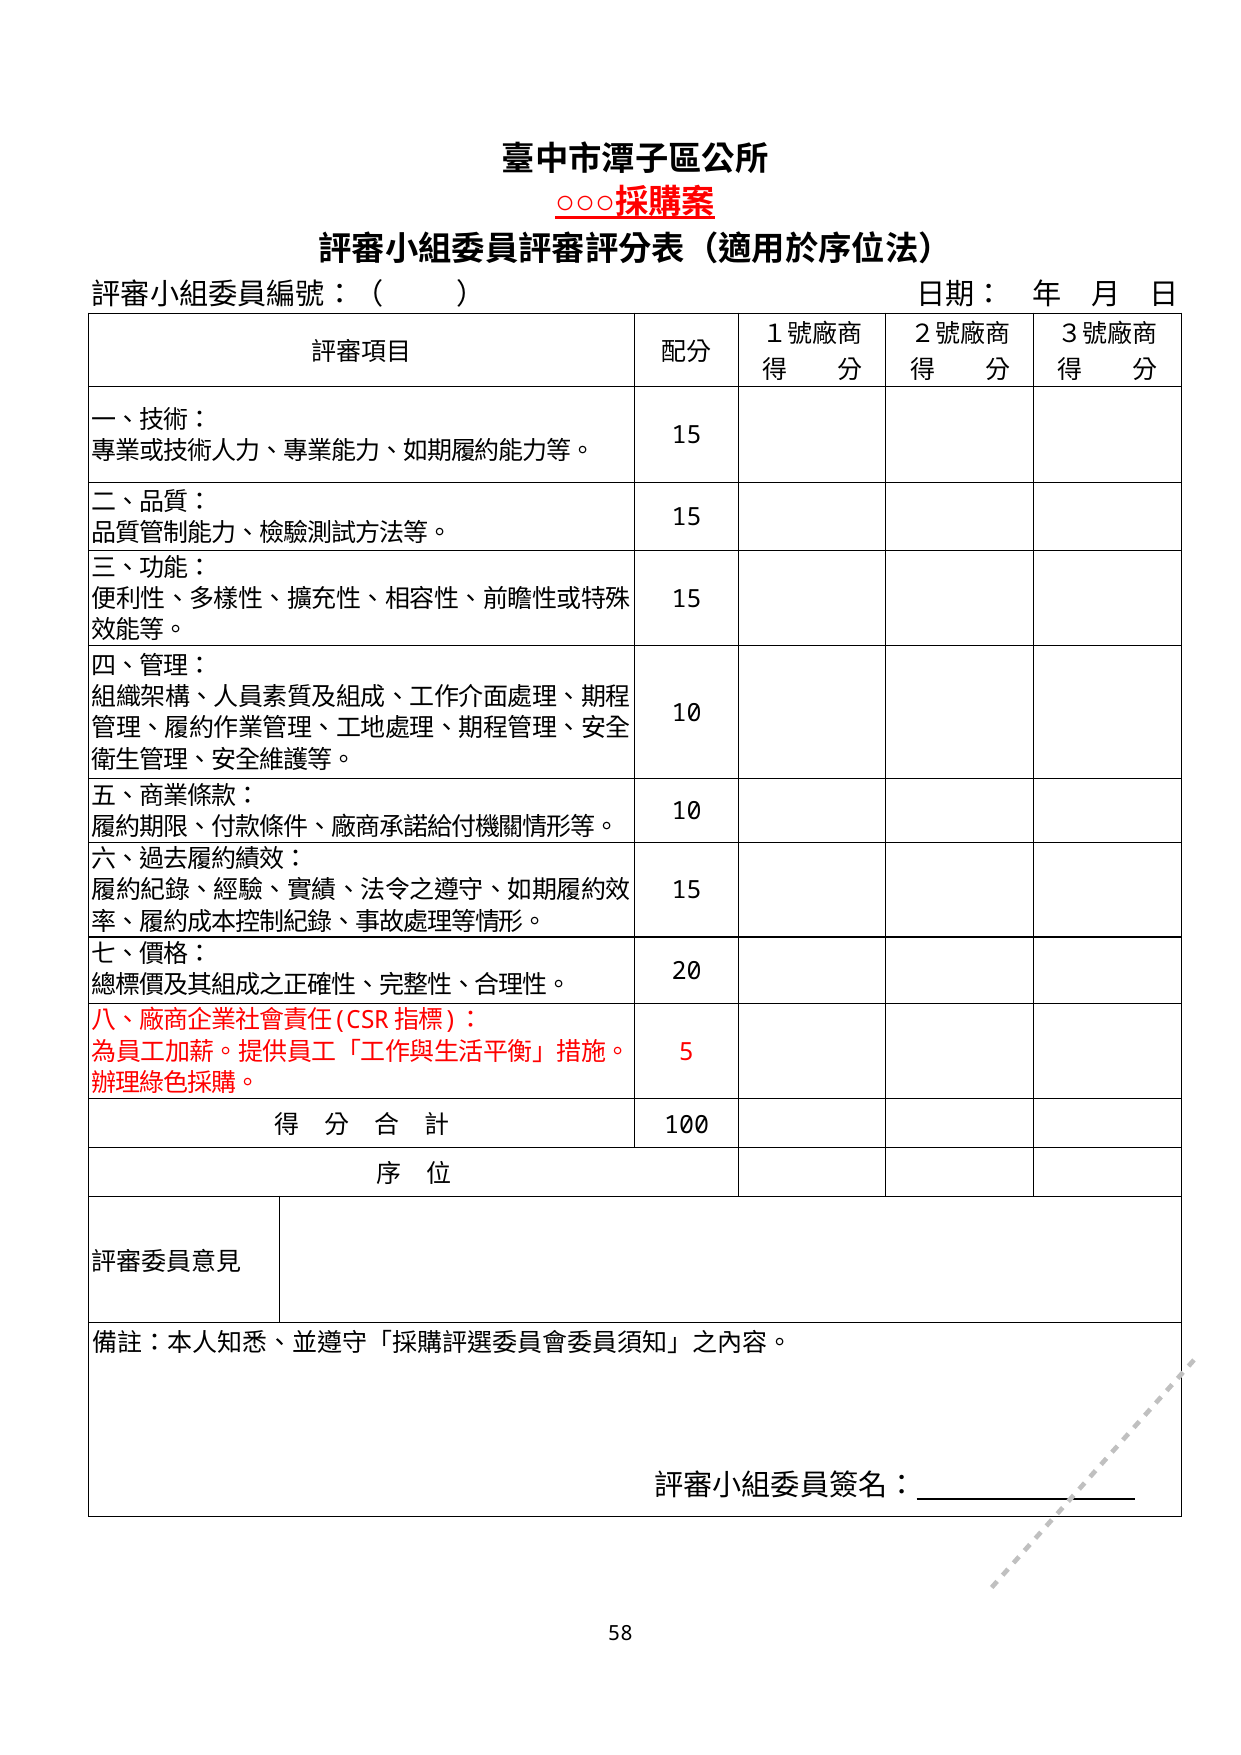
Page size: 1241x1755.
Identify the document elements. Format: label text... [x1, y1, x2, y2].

table_cell １號廠商 得 分 [739, 314, 885, 386]
table_cell 得 分 合 計 [89, 1099, 634, 1147]
table_cell [886, 387, 1033, 482]
table_cell 備註：本人知悉、並遵守「採購評選委員會委員須知」之內容。 評審小組委員簽名： [89, 1323, 1181, 1516]
table_cell 七、價格： 總標價及其組成之正確性、完整性、合理性。 [89, 938, 634, 1003]
table_cell [739, 938, 885, 1003]
table_cell [739, 551, 885, 645]
table_cell [886, 1148, 1033, 1196]
table_cell [886, 483, 1033, 550]
table_cell 二、品質： 品質管制能力、檢驗測試方法等。 [89, 483, 634, 550]
table_cell [739, 843, 885, 936]
table_cell 八、廠商企業社會責任(CSR指標)： 為員工加薪。提供員工「工作與生活平衡」措施。辦理綠色採購。 [89, 1004, 634, 1098]
table_cell 15 [635, 551, 738, 645]
table_cell [1034, 483, 1181, 550]
table_cell [886, 1004, 1033, 1098]
table_cell [739, 646, 885, 778]
table_cell 四、管理： 組織架構、人員素質及組成、工作介面處理、期程管理、履約作業管理、工地處理、期程管理、安全衛生管理、安全維護等。 [89, 646, 634, 778]
table_cell [739, 1099, 885, 1147]
table_cell 配分 [635, 314, 738, 386]
table_cell [1034, 387, 1181, 482]
table_cell 10 [635, 779, 738, 842]
table_header 臺中市潭子區公所 ○○○採購案 評審小組委員評審評分表（適用於序位法） [89, 132, 1181, 270]
table_cell [886, 779, 1033, 842]
table_cell 五、商業條款： 履約期限、付款條件、廠商承諾給付機關情形等。 [89, 779, 634, 842]
table_cell 評審小組委員編號：（ ） [89, 270, 842, 313]
table_cell [1034, 551, 1181, 645]
table_cell 5 [635, 1004, 738, 1098]
table_cell 評審委員意見 [89, 1197, 279, 1322]
table_cell 15 [635, 483, 738, 550]
table_cell [1034, 1099, 1181, 1147]
table_cell [739, 483, 885, 550]
table_cell [1034, 938, 1181, 1003]
table_cell ３號廠商 得 分 [1034, 314, 1181, 386]
table_cell [1034, 1148, 1181, 1196]
table_cell [886, 938, 1033, 1003]
table_cell 15 [635, 843, 738, 936]
table_cell 三、功能： 便利性、多樣性、擴充性、相容性、前瞻性或特殊效能等。 [89, 551, 634, 645]
table_cell [886, 1099, 1033, 1147]
table_cell [739, 1004, 885, 1098]
table_cell 評審項目 [89, 314, 634, 386]
table_cell [1034, 1004, 1181, 1098]
table_cell 100 [635, 1099, 738, 1147]
table_cell ２號廠商 得 分 [886, 314, 1033, 386]
table_cell [1034, 779, 1181, 842]
table_cell [886, 646, 1033, 778]
table_cell [1034, 646, 1181, 778]
table_cell 20 [635, 938, 738, 1003]
table_cell [739, 1148, 885, 1196]
table_cell 10 [635, 646, 738, 778]
table_cell [739, 387, 885, 482]
table_cell 一、技術： 專業或技術人力、專業能力、如期履約能力等。 [89, 387, 634, 482]
table_cell [739, 779, 885, 842]
table_cell [1034, 843, 1181, 936]
table_cell 序 位 [89, 1148, 738, 1196]
table_cell [886, 843, 1033, 936]
table_cell [280, 1197, 1181, 1322]
table_cell 日期： 年 月 日 [842, 270, 1181, 313]
table_cell 15 [635, 387, 738, 482]
table_cell [886, 551, 1033, 645]
table_cell 六、過去履約績效： 履約紀錄、經驗、實績、法令之遵守、如期履約效率、履約成本控制紀錄、事故處理等情形。 [89, 843, 634, 936]
